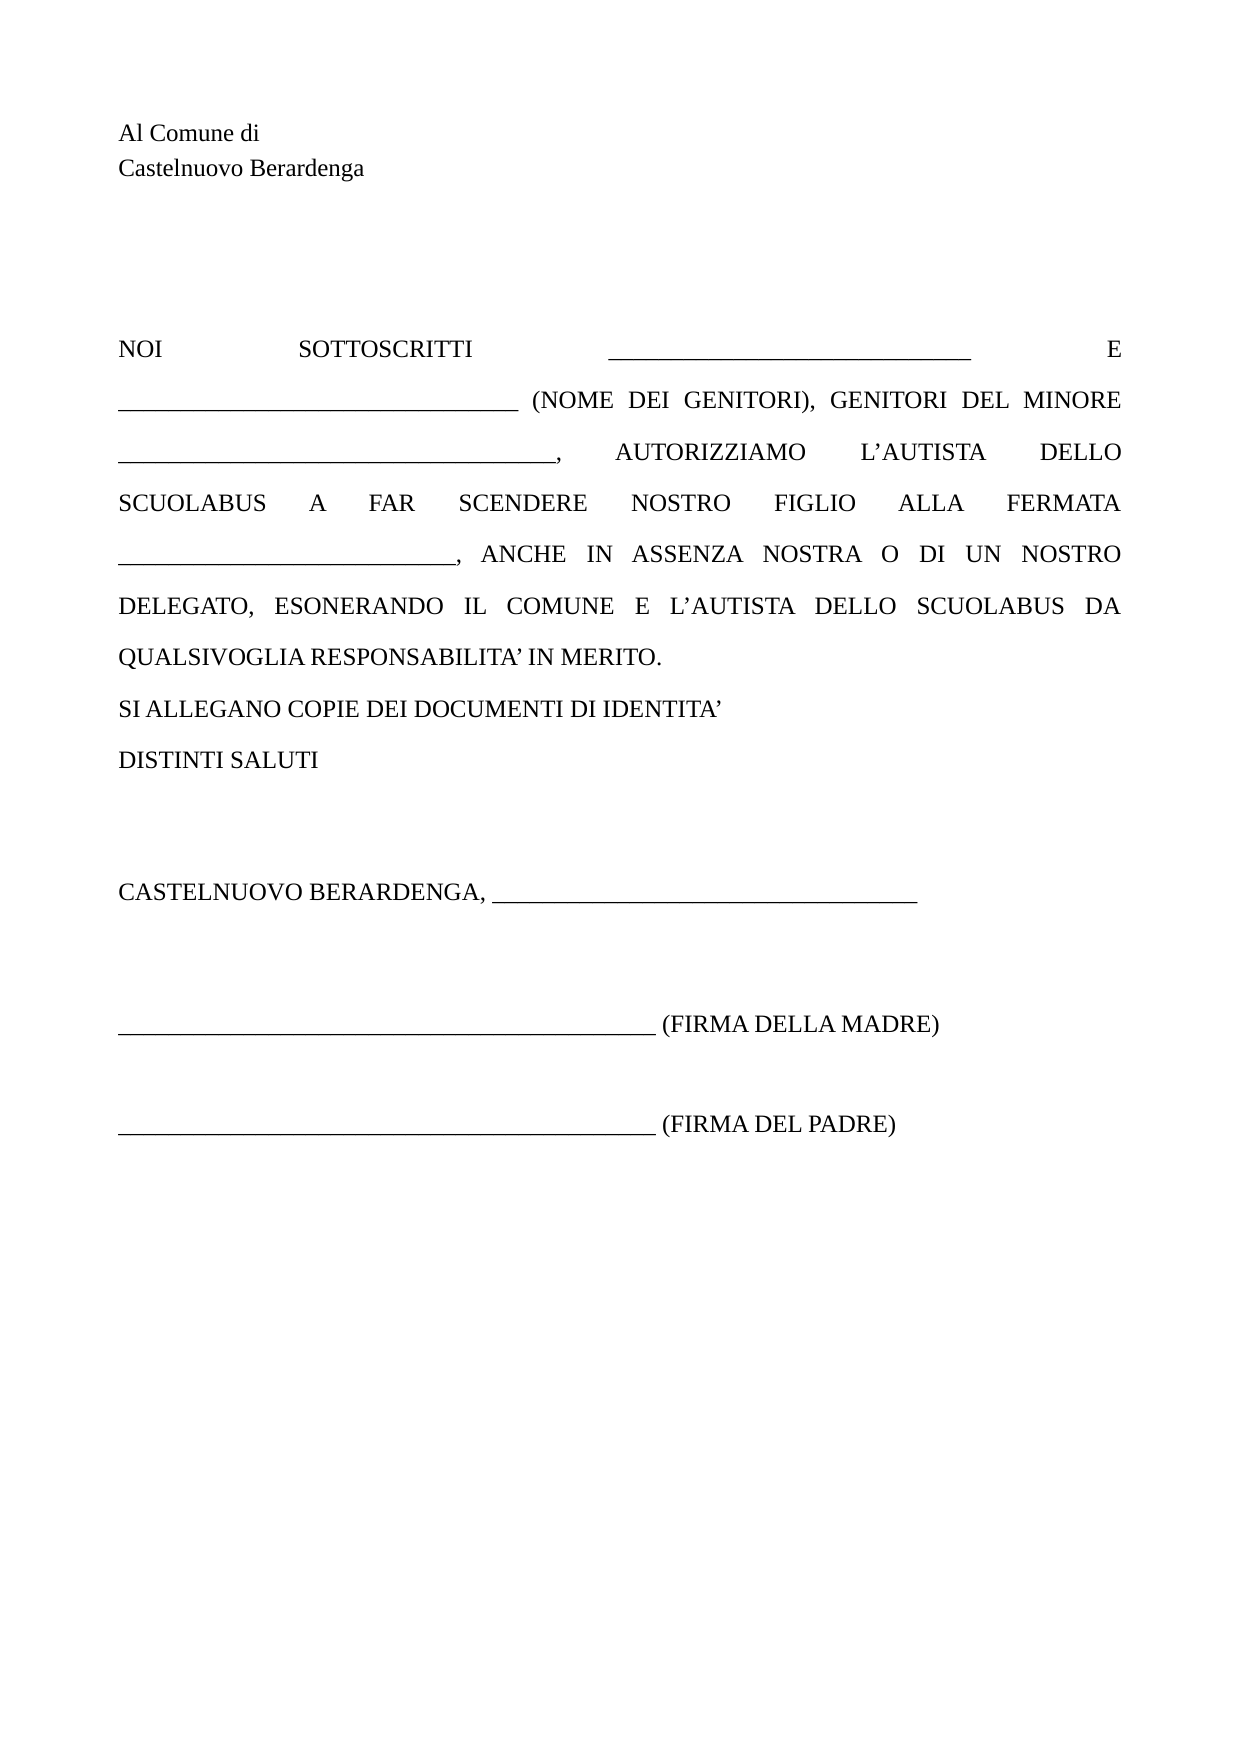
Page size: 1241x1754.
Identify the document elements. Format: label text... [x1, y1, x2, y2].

text NOI SOTTOSCRITTI _____________________________ E ________________________________ (NOME DEI GENITORI), GENITORI DEL MINORE ___________________________________, AUTORIZZIAMO L’AUTISTA DELLO SCUOLABUS A FAR SCENDERE NOSTRO FIGLIO ALLA FERMATA ___________________________, ANCHE IN ASSENZA NOSTRA O DI UN NOSTRO DELEGATO, ESONERANDO IL COMUNE E L’AUTISTA DELLO SCUOLABUS DA QUALSIVOGLIA RESPONSABILITA’ IN MERITO. [118, 334, 1122, 671]
text CASTELNUOVO BERARDENGA, __________________________________ [118, 877, 1122, 906]
text DISTINTI SALUTI [118, 745, 1122, 774]
text Al Comune di [118, 118, 1122, 147]
text SI ALLEGANO COPIE DEI DOCUMENTI DI IDENTITA’ [118, 694, 1122, 723]
text Castelnuovo Berardenga [118, 153, 1122, 181]
text ___________________________________________ (FIRMA DELLA MADRE) [118, 1009, 1122, 1038]
text ___________________________________________ (FIRMA DEL PADRE) [118, 1109, 1122, 1137]
